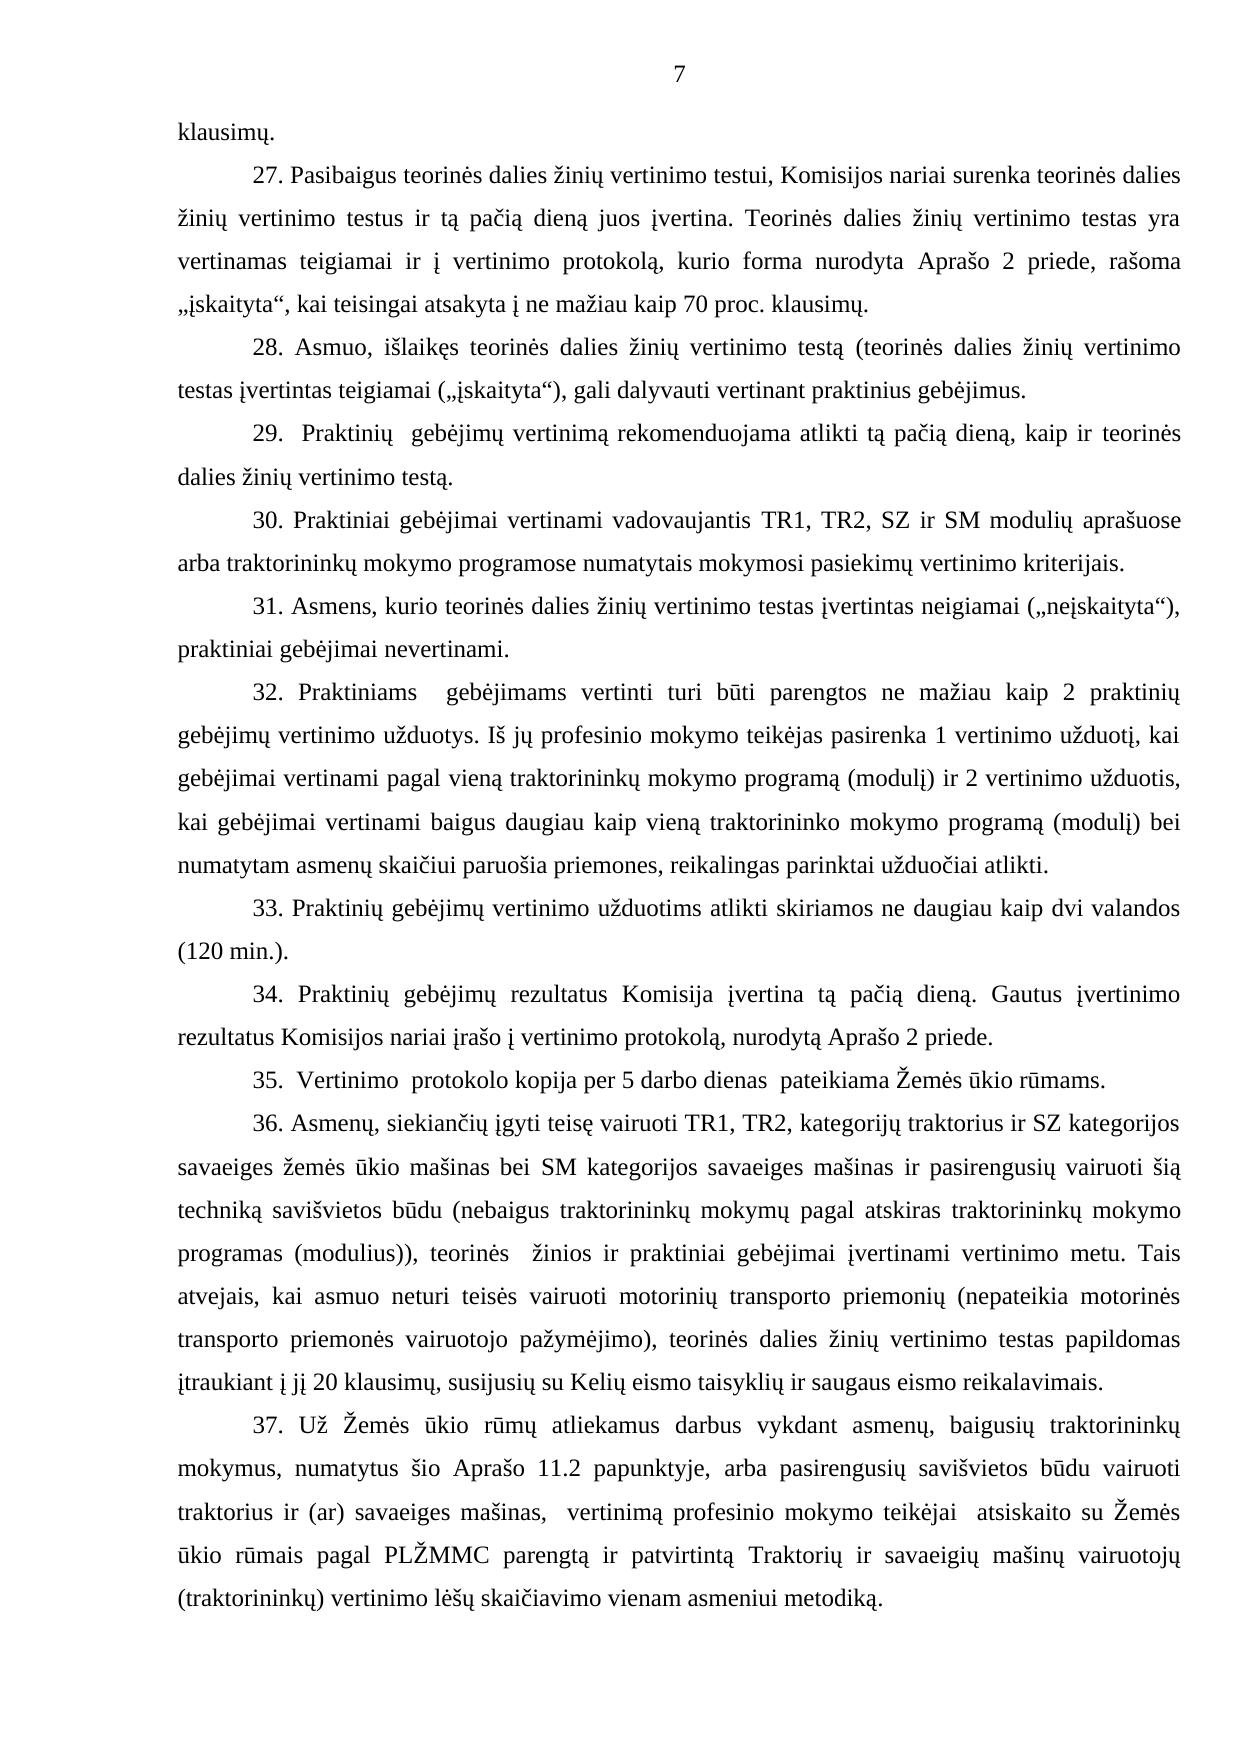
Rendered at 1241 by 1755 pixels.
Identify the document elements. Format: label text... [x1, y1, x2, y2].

text 37. Už Žemės ūkio rūmų atliekamus darbus vykdant asmenų, baigusių traktorininkų mokymus, numatytus šio Aprašo 11.2 papunktyje, arba pasirengusių savišvietos būdu vairuoti traktorius ir (ar) savaeiges mašinas, vertinimą profesinio mokymo teikėjai atsiskaito su Žemės ūkio rūmais pagal PLŽMMC parengtą ir patvirtintą Traktorių ir savaeigių mašinų vairuotojų (traktorininkų) vertinimo lėšų skaičiavimo vienam asmeniui metodiką. [177, 1410, 1181, 1612]
text 29. Praktinių gebėjimų vertinimą rekomenduojama atlikti tą pačią dieną, kaip ir teorinės dalies žinių vertinimo testą. [177, 418, 1181, 490]
text 32. Praktiniams gebėjimams vertinti turi būti parengtos ne mažiau kaip 2 praktinių gebėjimų vertinimo užduotys. Iš jų profesinio mokymo teikėjas pasirenka 1 vertinimo užduotį, kai gebėjimai vertinami pagal vieną traktorininkų mokymo programą (modulį) ir 2 vertinimo užduotis, kai gebėjimai vertinami baigus daugiau kaip vieną traktorininko mokymo programą (modulį) bei numatytam asmenų skaičiui paruošia priemones, reikalingas parinktai užduočiai atlikti. [177, 677, 1181, 878]
text 36. Asmenų, siekiančių įgyti teisę vairuoti TR1, TR2, kategorijų traktorius ir SZ kategorijos savaeiges žemės ūkio mašinas bei SM kategorijos savaeiges mašinas ir pasirengusių vairuoti šią techniką savišvietos būdu (nebaigus traktorininkų mokymų pagal atskiras traktorininkų mokymo programas (modulius)), teorinės žinios ir praktiniai gebėjimai įvertinami vertinimo metu. Tais atvejais, kai asmuo neturi teisės vairuoti motorinių transporto priemonių (nepateikia motorinės transporto priemonės vairuotojo pažymėjimo), teorinės dalies žinių vertinimo testas papildomas įtraukiant į jį 20 klausimų, susijusių su Kelių eismo taisyklių ir saugaus eismo reikalavimais. [177, 1108, 1181, 1396]
text 30. Praktiniai gebėjimai vertinami vadovaujantis TR1, TR2, SZ ir SM modulių aprašuose arba traktorininkų mokymo programose numatytais mokymosi pasiekimų vertinimo kriterijais. [177, 505, 1181, 577]
text 28. Asmuo, išlaikęs teorinės dalies žinių vertinimo testą (teorinės dalies žinių vertinimo testas įvertintas teigiamai („įskaityta“), gali dalyvauti vertinant praktinius gebėjimus. [177, 332, 1181, 404]
text 31. Asmens, kurio teorinės dalies žinių vertinimo testas įvertintas neigiamai („neįskaityta“), praktiniai gebėjimai nevertinami. [177, 591, 1181, 663]
text klausimų. [177, 117, 1181, 145]
text 35. Vertinimo protokolo kopija per 5 darbo dienas pateikiama Žemės ūkio rūmams. [177, 1065, 1181, 1094]
text 34. Praktinių gebėjimų rezultatus Komisija įvertina tą pačią dieną. Gautus įvertinimo rezultatus Komisijos nariai įrašo į vertinimo protokolą, nurodytą Aprašo 2 priede. [177, 979, 1181, 1051]
text 27. Pasibaigus teorinės dalies žinių vertinimo testui, Komisijos nariai surenka teorinės dalies žinių vertinimo testus ir tą pačią dieną juos įvertina. Teorinės dalies žinių vertinimo testas yra vertinamas teigiamai ir į vertinimo protokolą, kurio forma nurodyta Aprašo 2 priede, rašoma „įskaityta“, kai teisingai atsakyta į ne mažiau kaip 70 proc. klausimų. [177, 160, 1181, 318]
text 33. Praktinių gebėjimų vertinimo užduotims atlikti skiriamos ne daugiau kaip dvi valandos (120 min.). [177, 893, 1181, 965]
